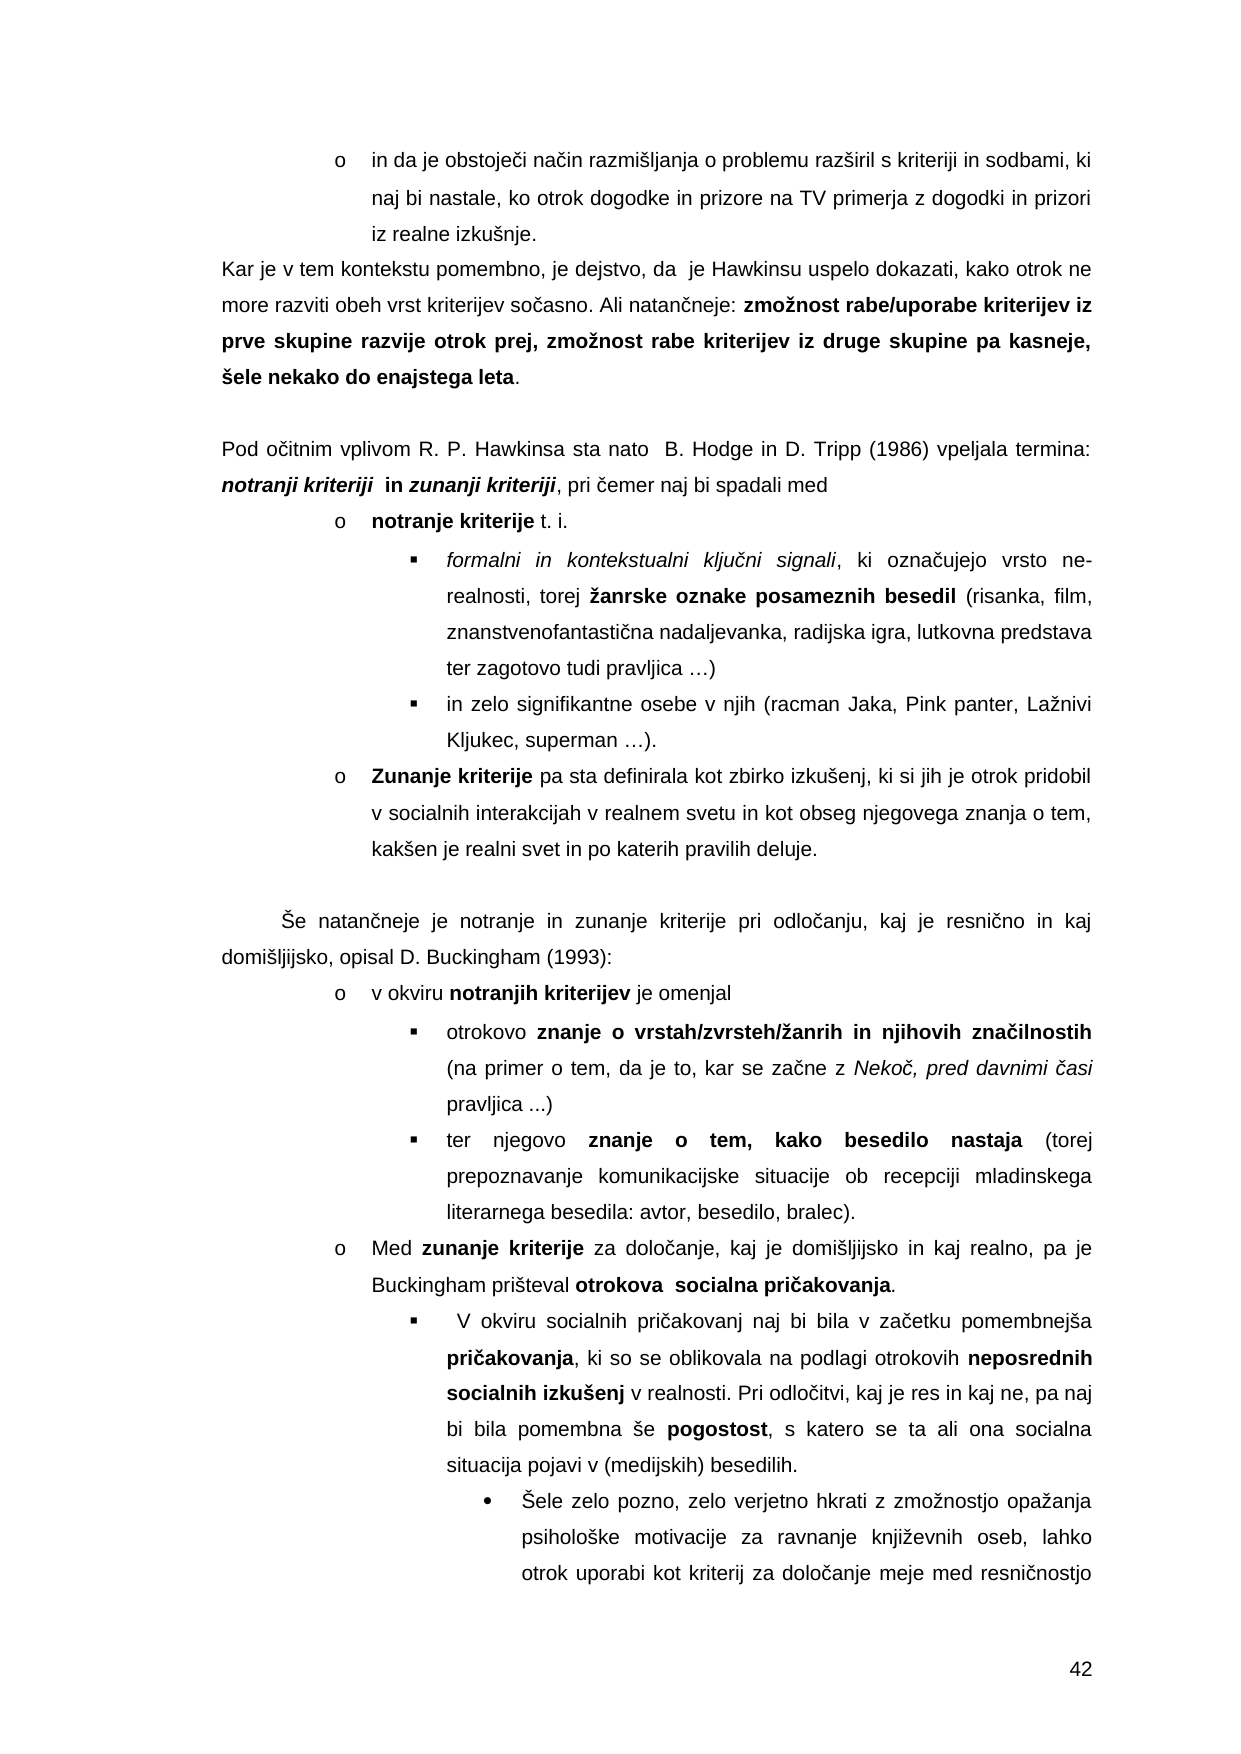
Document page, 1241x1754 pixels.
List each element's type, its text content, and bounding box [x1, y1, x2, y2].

list V okviru socialnih pričakovanj naj bi bila v začetku pomembnejša pričakovanja, ki so se oblikovala na podlagi otrokovih neposrednih socialnih izkušenj v realnosti. Pri odločitvi, kaj je res in kaj ne, pa naj bi bila pomembna še pogostost, s katero se ta ali ona socialna situacija pojavi v (medijskih) besedilih. [409, 1309, 1093, 1477]
list Šele zelo pozno, zelo verjetno hkrati z zmožnostjo opažanja psihološke motivacije za ravnanje književnih oseb, lahko otrok uporabi kot kriterij za določanje meje med resničnostjo [484, 1489, 1093, 1585]
list notranje kriterije t. i. [334, 509, 1093, 535]
text Še natančneje je notranje in zunanje kriterije pri odločanju, kaj je resnično in kaj domišljijsko, opisal D. Buckingham (1993): [221, 909, 1093, 969]
list ter njegovo znanje o tem, kako besedilo nastaja (torej prepoznavanje komunikacijske situacije ob recepciji mladinskega literarnega besedila: avtor, besedilo, bralec). [409, 1128, 1093, 1223]
list Zunanje kriterije pa sta definirala kot zbirko izkušenj, ki si jih je otrok pridobil v socialnih interakcijah v realnem svetu in kot obseg njegovega znanja o tem, kakšen je realni svet in po katerih pravilih deluje. [334, 763, 1093, 861]
list in zelo signifikantne osebe v njih (racman Jaka, Pink panter, Lažnivi Kljukec, superman …). [409, 691, 1093, 751]
list formalni in kontekstualni ključni signali, ki označujejo vrsto ne-realnosti, torej žanrske oznake posameznih besedil (risanka, film, znanstvenofantastična nadaljevanka, radijska igra, lutkovna predstava ter zagotovo tudi pravljica …) [409, 548, 1093, 679]
list v okviru notranjih kriterijev je omenjal [334, 981, 1093, 1007]
text Pod očitnim vplivom R. P. Hawkinsa sta nato B. Hodge in D. Tripp (1986) vpeljala termina: notranji kriteriji in zunanji kriteriji, pri čemer naj bi spadali med [221, 437, 1093, 497]
list Med zunanje kriterije za določanje, kaj je domišljijsko in kaj realno, pa je Buckingham prišteval otrokova socialna pričakovanja. [334, 1236, 1093, 1297]
text Kar je v tem kontekstu pomembno, je dejstvo, da je Hawkinsu uspelo dokazati, kako otrok ne more razviti obeh vrst kriterijev sočasno. Ali natančneje: zmožnost rabe/uporabe kriterijev iz prve skupine razvije otrok prej, zmožnost rabe kriterijev iz druge skupine pa kasneje, šele nekako do enajstega leta. [221, 257, 1093, 389]
list in da je obstoječi način razmišljanja o problemu razširil s kriteriji in sodbami, ki naj bi nastale, ko otrok dogodke in prizore na TV primerja z dogodki in prizori iz realne izkušnje. [334, 148, 1093, 245]
list otrokovo znanje o vrstah/zvrsteh/žanrih in njihovih značilnostih (na primer o tem, da je to, kar se začne z Nekoč, pred davnimi časi pravljica ...) [409, 1020, 1093, 1116]
